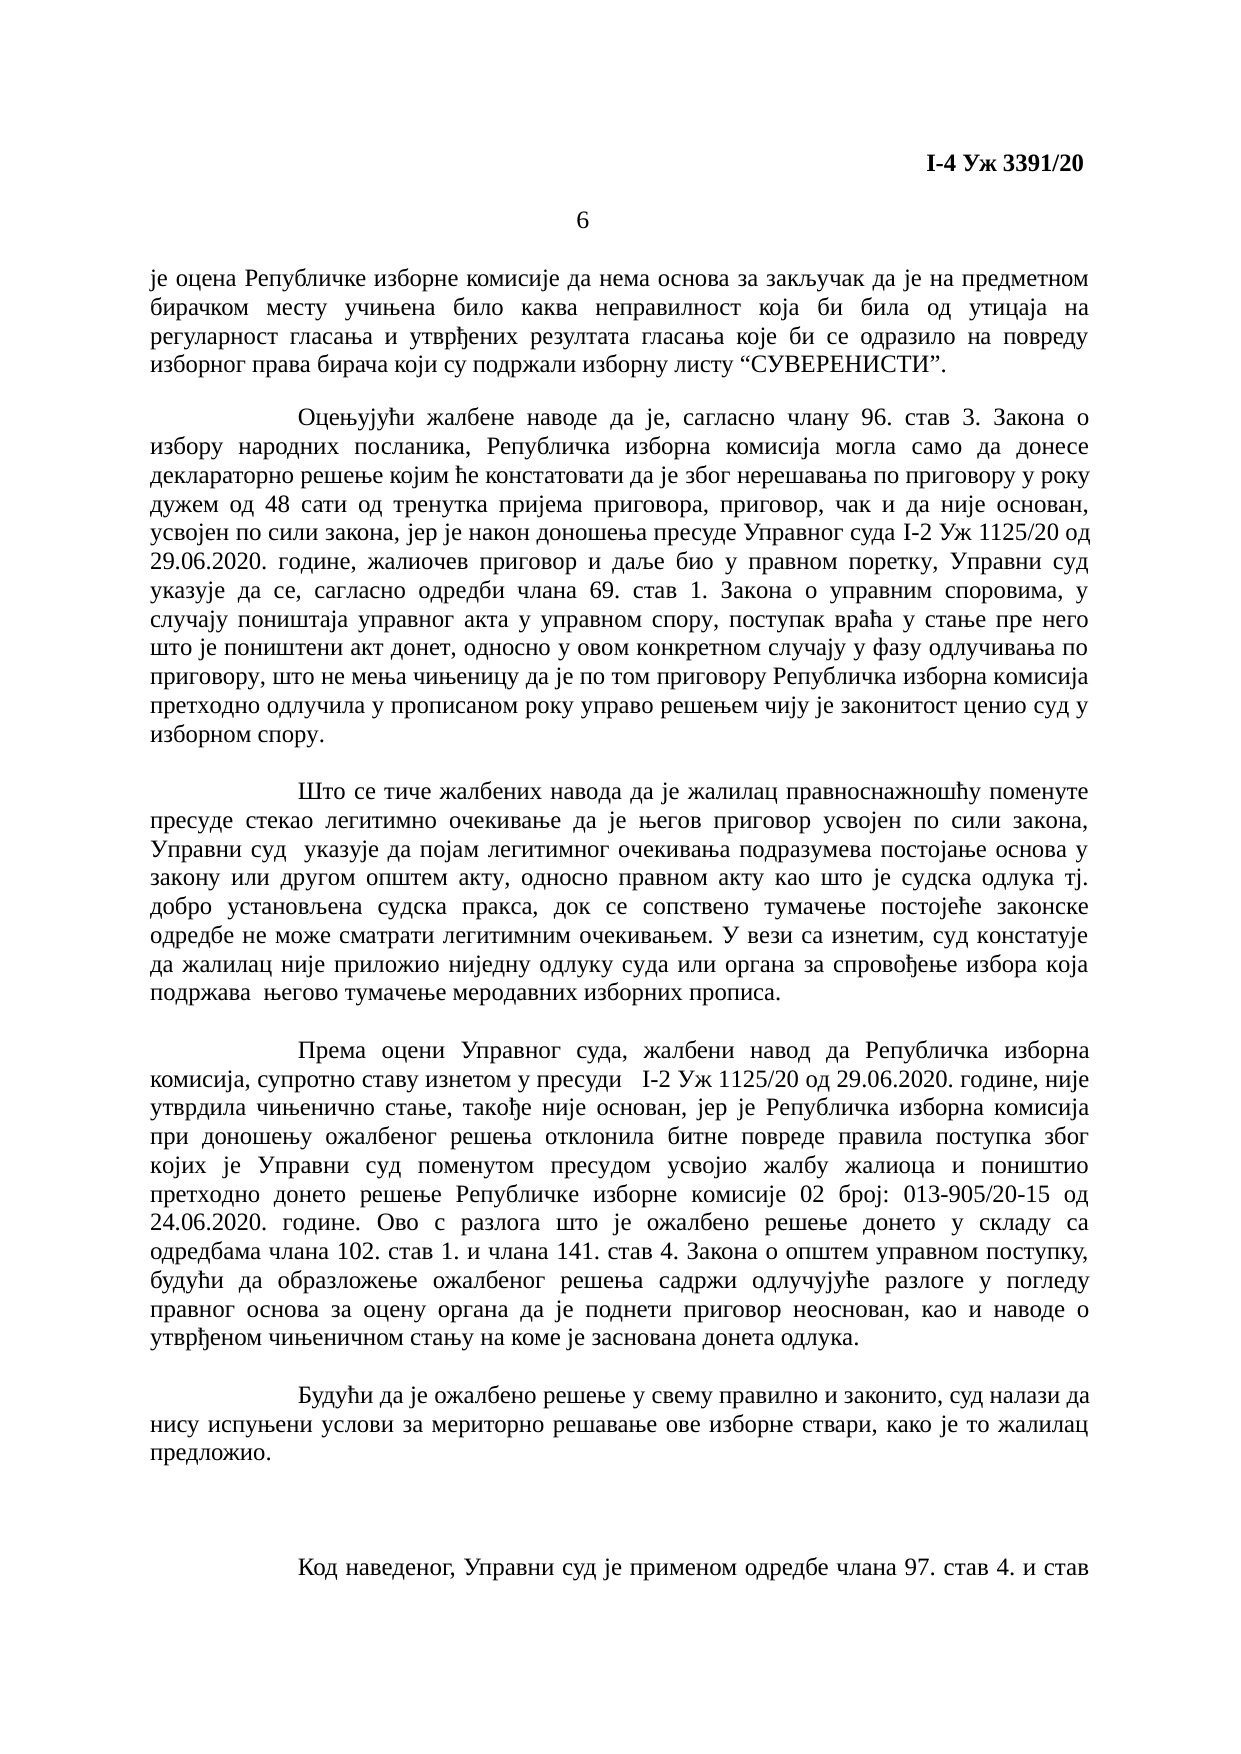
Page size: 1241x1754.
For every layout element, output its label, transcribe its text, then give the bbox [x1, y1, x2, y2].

text Будући да је ожалбено решење у свему правилно и законито, суд налази да нису испуњени услови за мериторно решавање ове изборне ствари, како је то жалилац предложио. [150, 1380, 1090, 1466]
text Оцењујући жалбене наводе да је, сагласно члану 96. став 3. Закона о избору народних посланика, Републичка изборна комисија могла само да донесе деклараторно решење којим ће констатовати да је због нерешавања по приговору у року дужем од 48 сати од тренутка пријема приговора, приговор, чак и да није основан, усвојен по сили закона, јер је након доношења пресуде Управног суда I-2 Уж 1125/20 од 29.06.2020. године, жалиочев приговор и даље био у правном поретку, Управни суд указује да се, сагласно одредби члана 69. став 1. Закона о управним споровима, у случају поништаја управног акта у управном спору, поступак враћа у стање пре него што је поништени акт донет, односно у овом конкретном случају у фазу одлучивања по приговору, што не мења чињеницу да је по том приговору Републичка изборна комисија претходно одлучила у прописаном року управо решењем чију је законитост ценио суд у изборном спору. [150, 402, 1090, 747]
text Према оцени Управног суда, жалбени навод да Републичка изборна комисија, супротно ставу изнетом у пресуди I-2 Уж 1125/20 од 29.06.2020. године, није утврдила чињенично стање, такође није основан, јер је Републичка изборна комисија при доношењу ожалбеног решења отклонила битне повреде правила поступка због којих је Управни суд поменутом пресудом усвојио жалбу жалиоца и поништио претходно донето решење Републичке изборне комисије 02 број: 013-905/20-15 од 24.06.2020. године. Ово с разлога што је ожалбено решење донето у складу са одредбама члана 102. став 1. и члана 141. став 4. Закона о општем управном поступку, будући да образложење ожалбеног решења садржи одлучујуће разлоге у погледу правног основа за оцену органа да је поднети приговор неоснован, као и наводе о утврђеном чињеничном стању на коме је заснована донета одлука. [150, 1035, 1090, 1351]
text је оцена Републичке изборне комисије да нема основа за закључак да је на предметном бирачком месту учињена било каква неправилност која би била од утицаја на регуларност гласања и утврђених резултата гласања које би се одразило на повреду изборног права бирача који су подржали изборну листу “СУВЕРЕНИСТИ”. [150, 263, 1090, 378]
text Што се тиче жалбених навода да је жалилац правноснажношћу поменуте пресуде стекао легитимно очекивање да је његов приговор усвојен по сили закона, Управни суд указује да појам легитимног очекивања подразумева постојање основа у закону или другом општем акту, односно правном акту као што је судска одлука тј. добро установљена судска пракса, док се сопствено тумачење постојеће законске одредбе не може сматрати легитимним очекивањем. У вези са изнетим, суд констатује да жалилац није приложио ниједну одлуку суда или органа за спровођење избора која подржава његово тумачење меродавних изборних прописа. [150, 776, 1090, 1006]
text Код наведеног, Управни суд је применом одредбе члана 97. став 4. и став [150, 1552, 1090, 1581]
